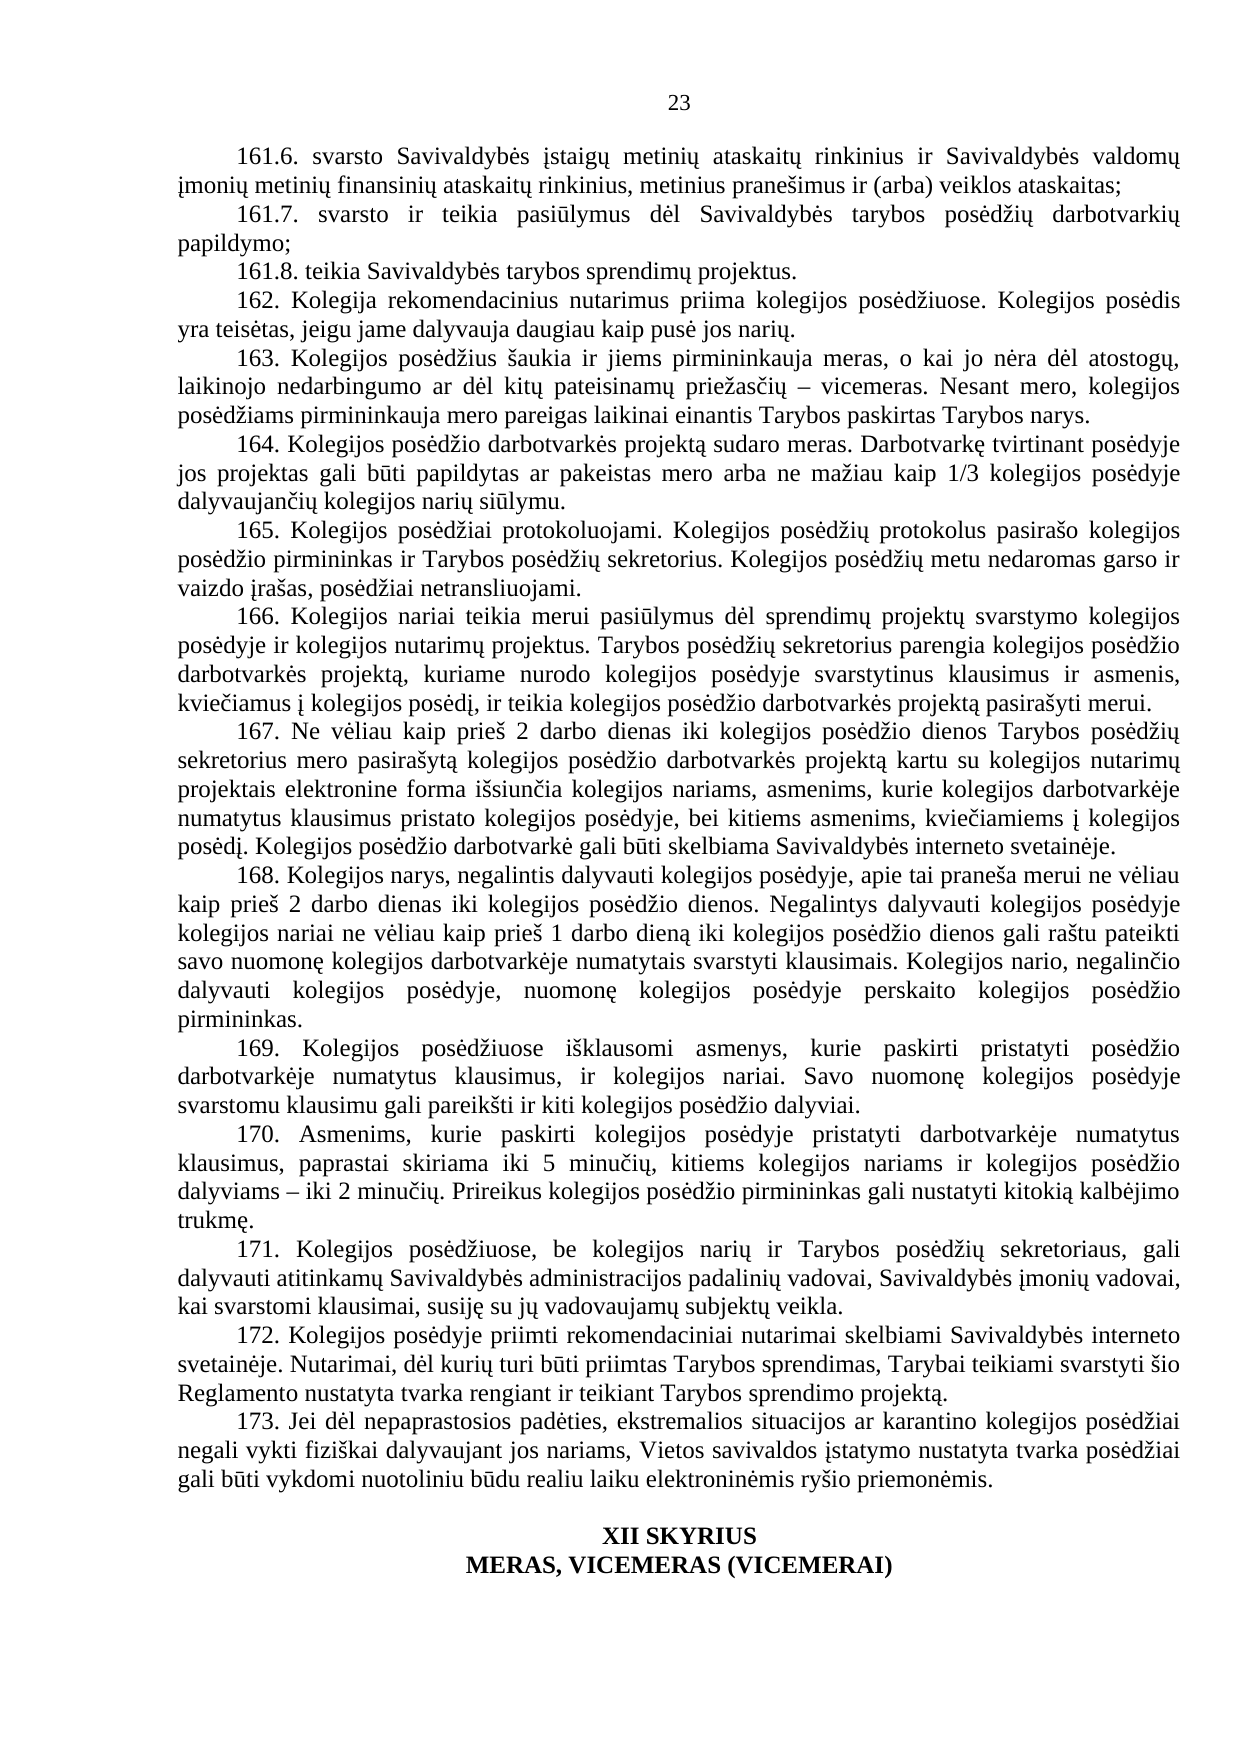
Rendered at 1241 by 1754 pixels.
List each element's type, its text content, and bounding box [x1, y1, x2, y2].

text 162. Kolegija rekomendacinius nutarimus priima kolegijos posėdžiuose. Kolegijos posėdis yra teisėtas, jeigu jame dalyvauja daugiau kaip pusė jos narių. [177, 285, 1181, 343]
text 172. Kolegijos posėdyje priimti rekomendaciniai nutarimai skelbiami Savivaldybės interneto svetainėje. Nutarimai, dėl kurių turi būti priimtas Tarybos sprendimas, Tarybai teikiami svarstyti šio Reglamento nustatyta tvarka rengiant ir teikiant Tarybos sprendimo projektą. [177, 1320, 1181, 1406]
text 161.8. teikia Savivaldybės tarybos sprendimų projektus. [177, 256, 1181, 285]
text XII SKYRIUS [177, 1521, 1181, 1550]
text 163. Kolegijos posėdžius šaukia ir jiems pirmininkauja meras, o kai jo nėra dėl atostogų, laikinojo nedarbingumo ar dėl kitų pateisinamų priežasčių – vicemeras. Nesant mero, kolegijos posėdžiams pirmininkauja mero pareigas laikinai einantis Tarybos paskirtas Tarybos narys. [177, 343, 1181, 429]
text 164. Kolegijos posėdžio darbotvarkės projektą sudaro meras. Darbotvarkę tvirtinant posėdyje jos projektas gali būti papildytas ar pakeistas mero arba ne mažiau kaip 1/3 kolegijos posėdyje dalyvaujančių kolegijos narių siūlymu. [177, 429, 1181, 515]
text 171. Kolegijos posėdžiuose, be kolegijos narių ir Tarybos posėdžių sekretoriaus, gali dalyvauti atitinkamų Savivaldybės administracijos padalinių vadovai, Savivaldybės įmonių vadovai, kai svarstomi klausimai, susiję su jų vadovaujamų subjektų veikla. [177, 1234, 1181, 1320]
text 173. Jei dėl nepaprastosios padėties, ekstremalios situacijos ar karantino kolegijos posėdžiai negali vykti fiziškai dalyvaujant jos nariams, Vietos savivaldos įstatymo nustatyta tvarka posėdžiai gali būti vykdomi nuotoliniu būdu realiu laiku elektroninėmis ryšio priemonėmis. [177, 1406, 1181, 1493]
text 167. Ne vėliau kaip prieš 2 darbo dienas iki kolegijos posėdžio dienos Tarybos posėdžių sekretorius mero pasirašytą kolegijos posėdžio darbotvarkės projektą kartu su kolegijos nutarimų projektais elektronine forma išsiunčia kolegijos nariams, asmenims, kurie kolegijos darbotvarkėje numatytus klausimus pristato kolegijos posėdyje, bei kitiems asmenims, kviečiamiems į kolegijos posėdį. Kolegijos posėdžio darbotvarkė gali būti skelbiama Savivaldybės interneto svetainėje. [177, 716, 1181, 860]
text MERAS, VICEMERAS (VICEMERAI) [177, 1550, 1181, 1579]
text 166. Kolegijos nariai teikia merui pasiūlymus dėl sprendimų projektų svarstymo kolegijos posėdyje ir kolegijos nutarimų projektus. Tarybos posėdžių sekretorius parengia kolegijos posėdžio darbotvarkės projektą, kuriame nurodo kolegijos posėdyje svarstytinus klausimus ir asmenis, kviečiamus į kolegijos posėdį, ir teikia kolegijos posėdžio darbotvarkės projektą pasirašyti merui. [177, 601, 1181, 716]
text 170. Asmenims, kurie paskirti kolegijos posėdyje pristatyti darbotvarkėje numatytus klausimus, paprastai skiriama iki 5 minučių, kitiems kolegijos nariams ir kolegijos posėdžio dalyviams – iki 2 minučių. Prireikus kolegijos posėdžio pirmininkas gali nustatyti kitokią kalbėjimo trukmę. [177, 1119, 1181, 1234]
text 168. Kolegijos narys, negalintis dalyvauti kolegijos posėdyje, apie tai praneša merui ne vėliau kaip prieš 2 darbo dienas iki kolegijos posėdžio dienos. Negalintys dalyvauti kolegijos posėdyje kolegijos nariai ne vėliau kaip prieš 1 darbo dieną iki kolegijos posėdžio dienos gali raštu pateikti savo nuomonę kolegijos darbotvarkėje numatytais svarstyti klausimais. Kolegijos nario, negalinčio dalyvauti kolegijos posėdyje, nuomonę kolegijos posėdyje perskaito kolegijos posėdžio pirmininkas. [177, 860, 1181, 1033]
text 161.7. svarsto ir teikia pasiūlymus dėl Savivaldybės tarybos posėdžių darbotvarkių papildymo; [177, 199, 1181, 256]
text 165. Kolegijos posėdžiai protokoluojami. Kolegijos posėdžių protokolus pasirašo kolegijos posėdžio pirmininkas ir Tarybos posėdžių sekretorius. Kolegijos posėdžių metu nedaromas garso ir vaizdo įrašas, posėdžiai netransliuojami. [177, 515, 1181, 601]
text 169. Kolegijos posėdžiuose išklausomi asmenys, kurie paskirti pristatyti posėdžio darbotvarkėje numatytus klausimus, ir kolegijos nariai. Savo nuomonę kolegijos posėdyje svarstomu klausimu gali pareikšti ir kiti kolegijos posėdžio dalyviai. [177, 1033, 1181, 1119]
text 161.6. svarsto Savivaldybės įstaigų metinių ataskaitų rinkinius ir Savivaldybės valdomų įmonių metinių finansinių ataskaitų rinkinius, metinius pranešimus ir (arba) veiklos ataskaitas; [177, 141, 1181, 199]
